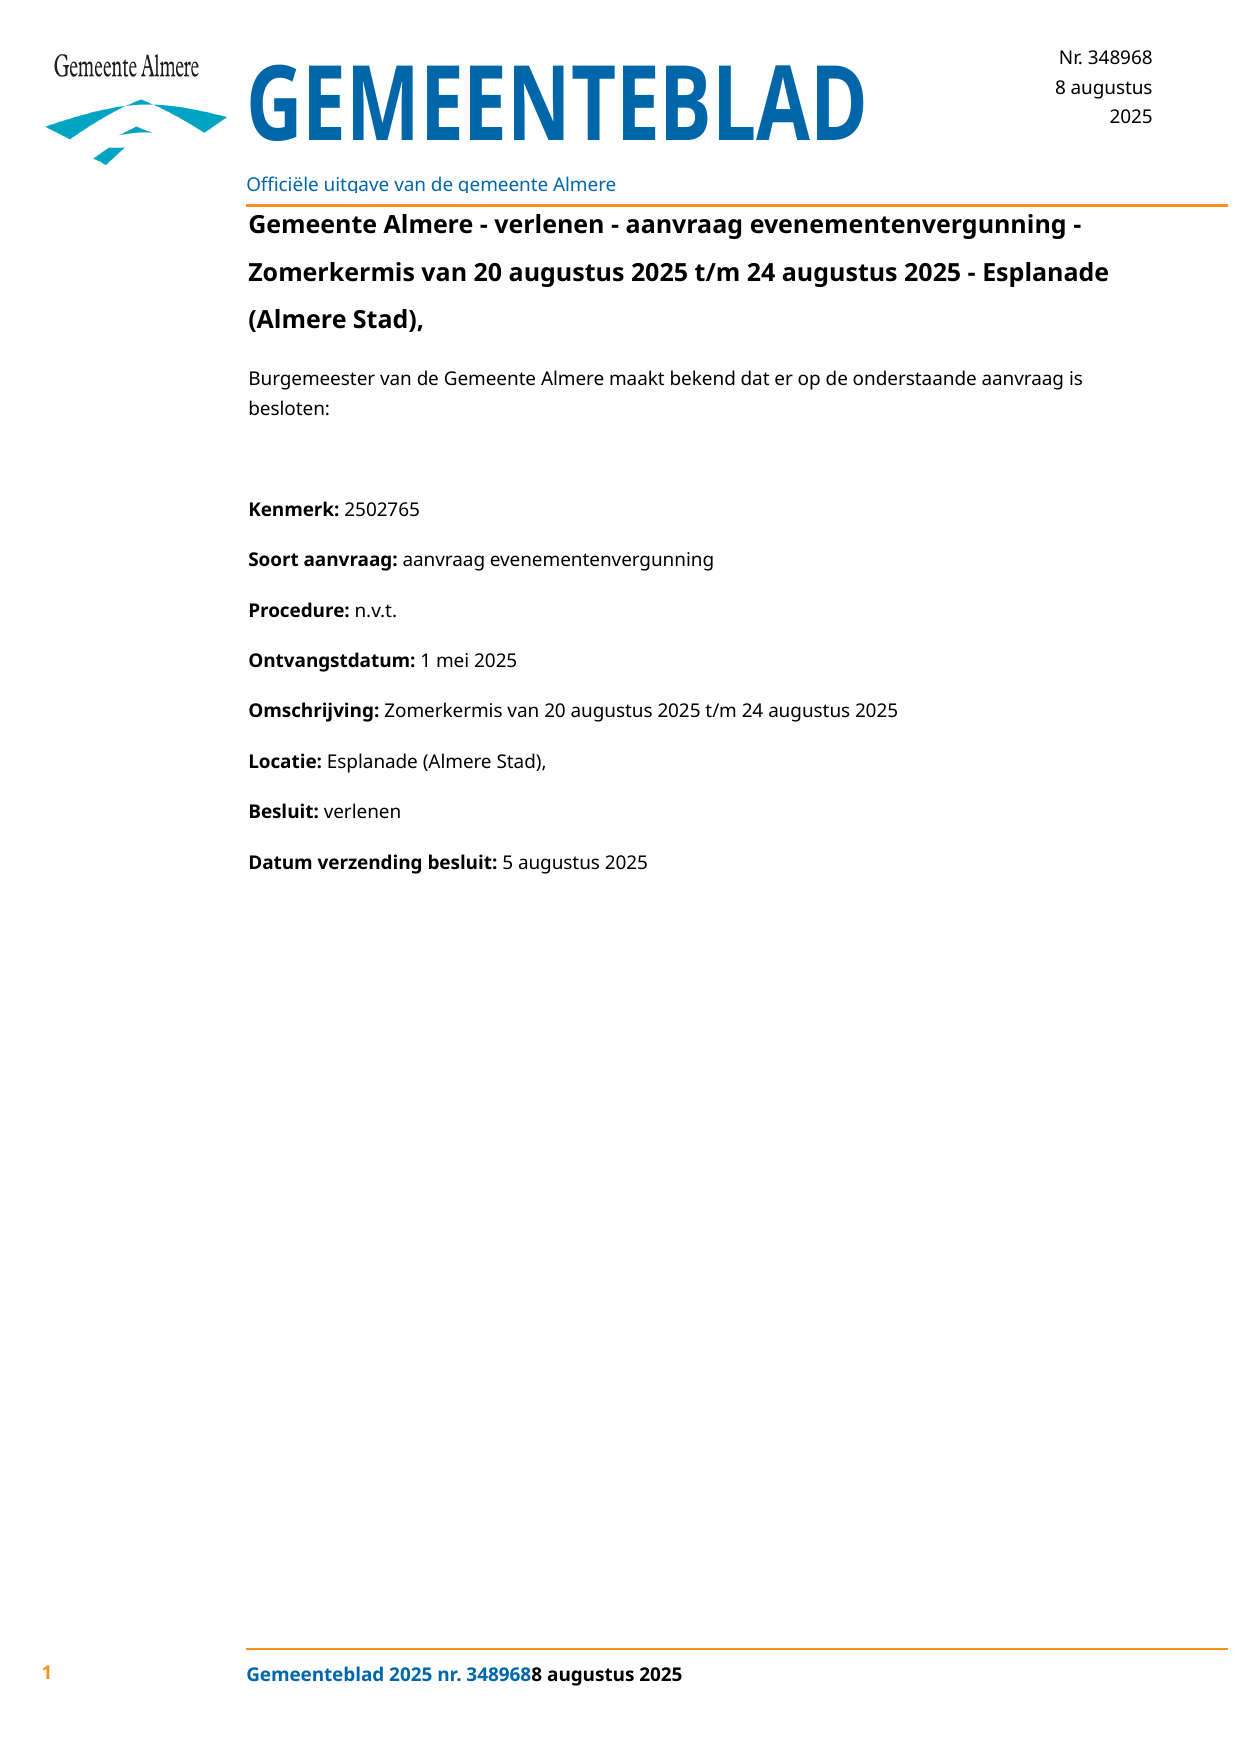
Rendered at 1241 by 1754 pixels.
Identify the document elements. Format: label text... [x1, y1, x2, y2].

text Ontvangstdatum: 1 mei 2025 [248, 647, 1152, 673]
text Besluit: verlenen [248, 798, 1152, 824]
text Procedure: n.v.t. [248, 597, 1152, 622]
text Locatie: Esplanade (Almere Stad), [248, 748, 1152, 774]
text Datum verzending besluit: 5 augustus 2025 [248, 849, 1152, 874]
text Omschrijving: Zomerkermis van 20 augustus 2025 t/m 24 augustus 2025 [248, 698, 1152, 723]
text Gemeente Almere - verlenen - aanvraag evenementenvergunning - Zomerkermis van 20 augustus 2025 t/m 24 augustus 2025 - Esplanade (Almere Stad), [248, 207, 1152, 336]
text Burgemeester van de Gemeente Almere maakt bekend dat er op de onderstaande aanvraag is besloten: [248, 366, 1152, 421]
text Soort aanvraag: aanvraag evenementenvergunning [248, 546, 1152, 572]
picture [41, 47, 231, 172]
text Kenmerk: 2502765 [248, 496, 1152, 522]
